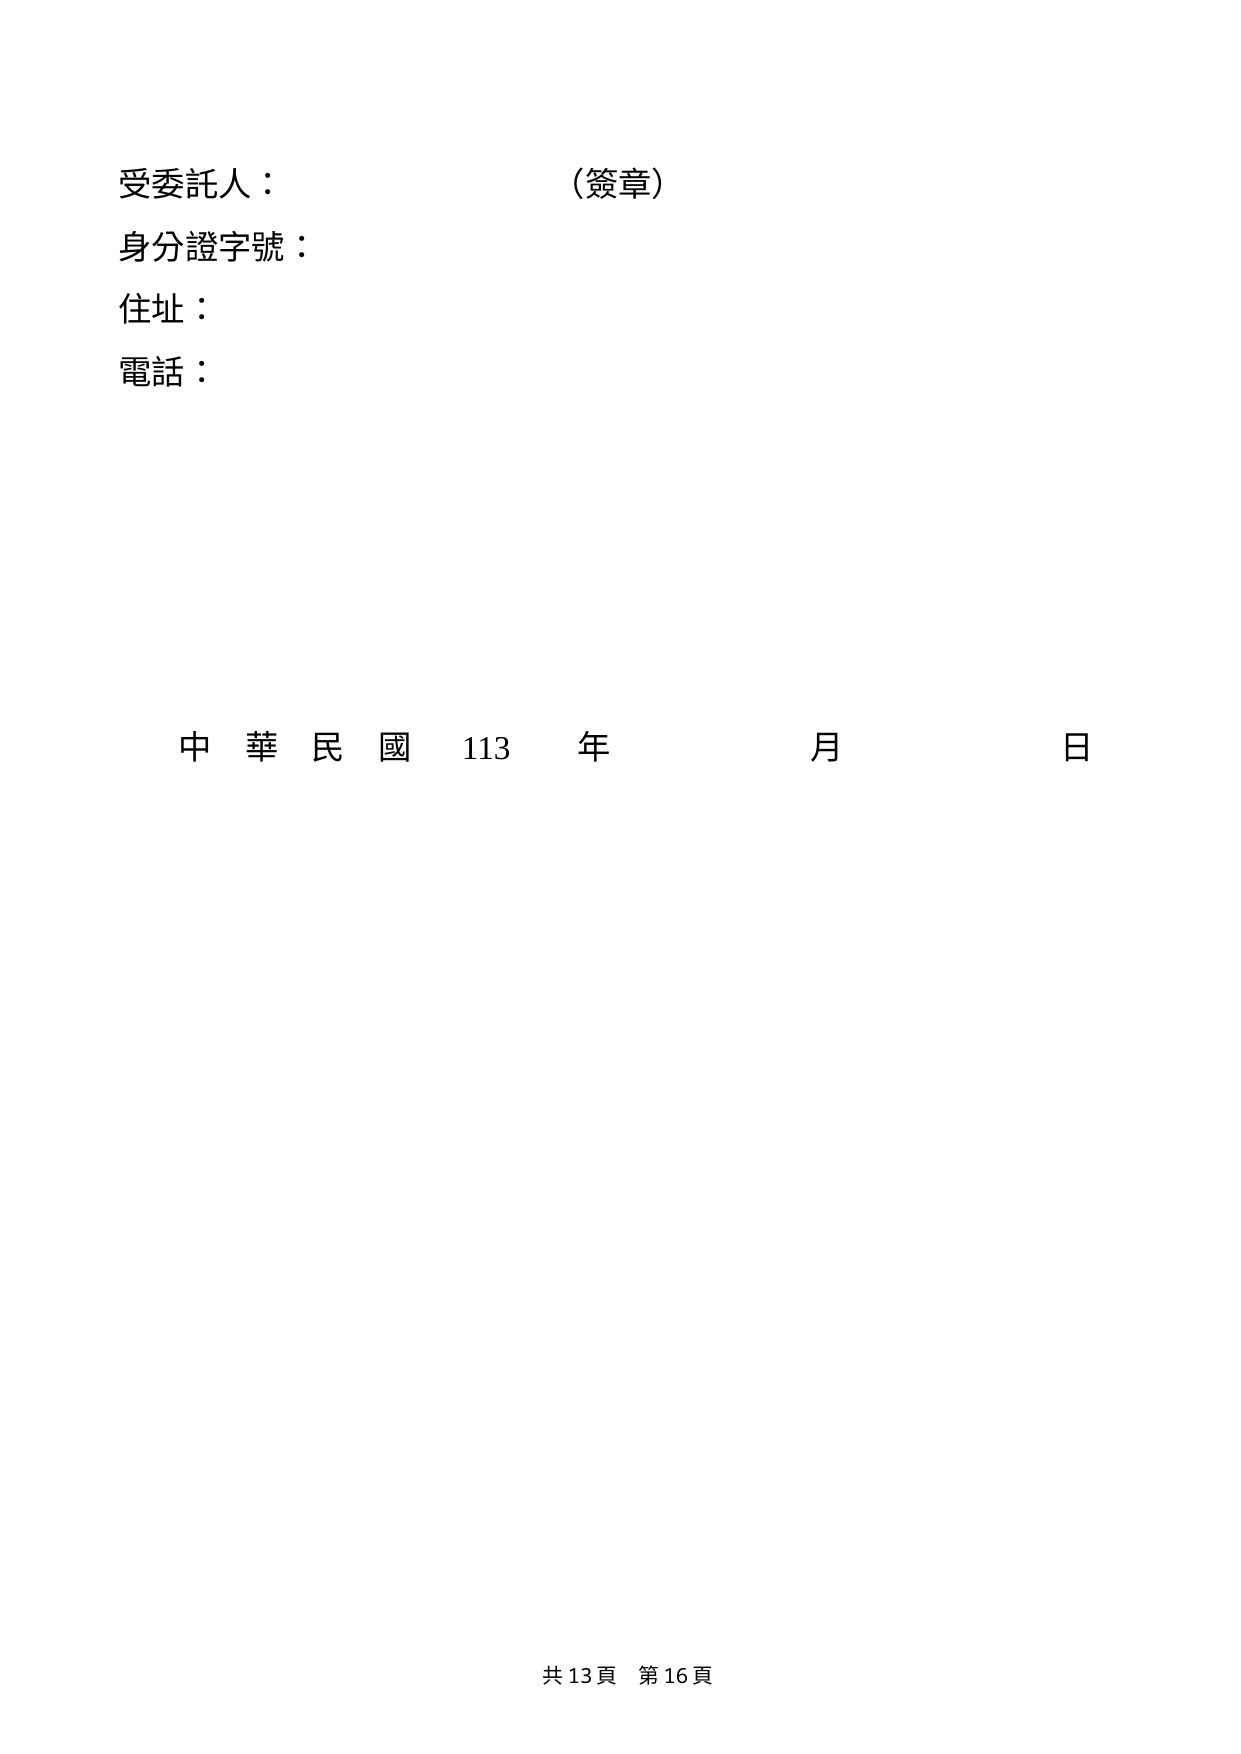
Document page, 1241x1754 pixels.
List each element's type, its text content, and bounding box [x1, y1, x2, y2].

text 住址： [118, 266, 1137, 328]
text 中 華 民 國 113 年 月 日 [118, 703, 1137, 766]
text 受委託人： （簽章） [118, 141, 1137, 203]
text 身分證字號： [118, 203, 1137, 266]
text 電話： [118, 328, 1137, 391]
